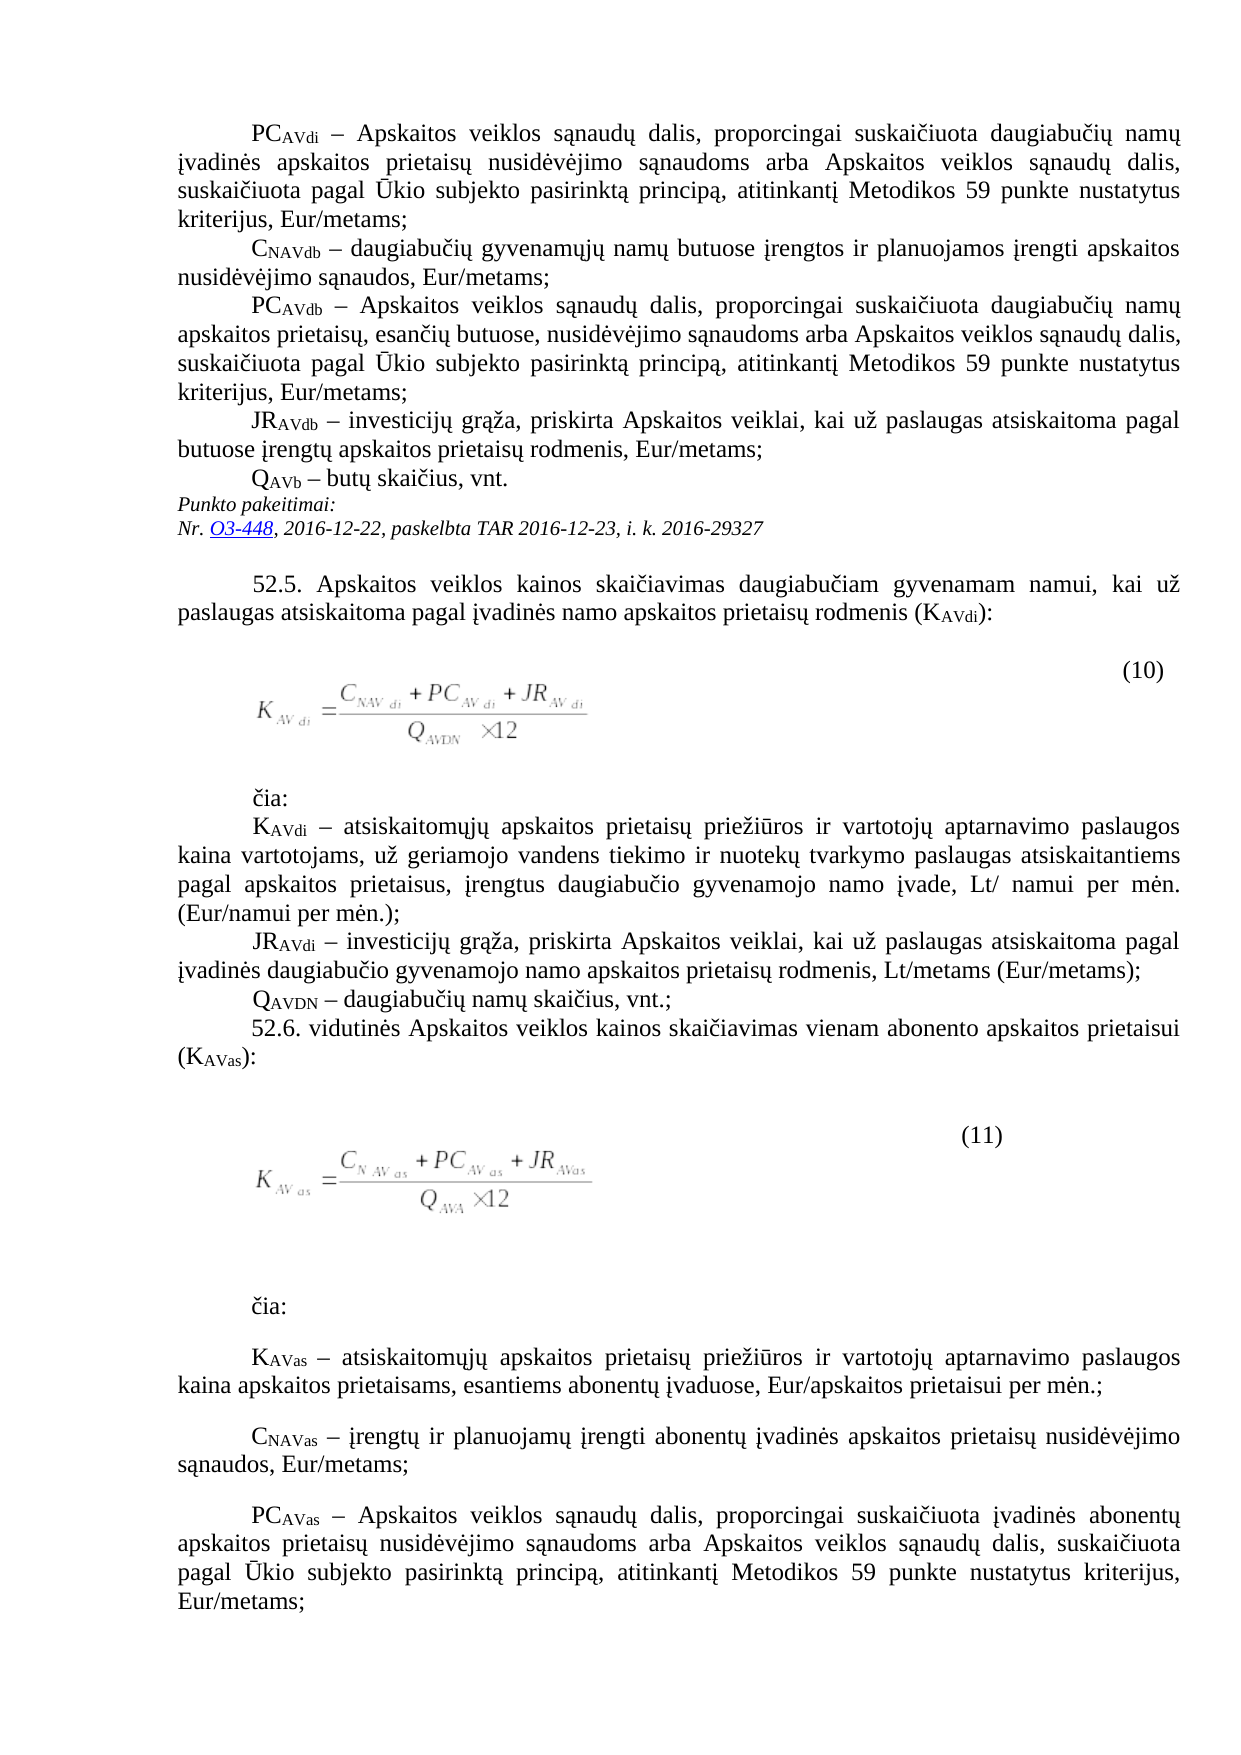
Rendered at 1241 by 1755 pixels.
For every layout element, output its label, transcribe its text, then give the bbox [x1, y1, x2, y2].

text (11) [177, 1121, 1181, 1219]
text CNAVas – įrengtų ir planuojamų įrengti abonentų įvadinės apskaitos prietaisų nusidėvėjimo sąnaudos, Eur/metams; [177, 1421, 1181, 1478]
text Punkto pakeitimai: [177, 492, 1181, 516]
text 52.6. vidutinės Apskaitos veiklos kainos skaičiavimas vienam abonento apskaitos prietaisui (KAVas): [177, 1013, 1181, 1070]
text čia: [177, 1291, 1181, 1320]
text 52.5. Apskaitos veiklos kainos skaičiavimas daugiabučiam gyvenamam namui, kai už paslaugas atsiskaitoma pagal įvadinės namo apskaitos prietaisų rodmenis (KAVdi): [177, 569, 1181, 626]
text CNAVdb – daugiabučių gyvenamųjų namų butuose įrengtos ir planuojamos įrengti apskaitos nusidėvėjimo sąnaudos, Eur/metams; [177, 233, 1181, 291]
text (10) [177, 655, 1181, 754]
text Nr. O3-448, 2016-12-22, paskelbta TAR 2016-12-23, i. k. 2016-29327 [177, 516, 1181, 540]
text QAVb – butų skaičius, vnt. [177, 463, 1181, 492]
text PCAVdi – Apskaitos veiklos sąnaudų dalis, proporcingai suskaičiuota daugiabučių namų įvadinės apskaitos prietaisų nusidėvėjimo sąnaudoms arba Apskaitos veiklos sąnaudų dalis, suskaičiuota pagal Ūkio subjekto pasirinktą principą, atitinkantį Metodikos 59 punkte nustatytus kriterijus, Eur/metams; [177, 118, 1181, 233]
text JRAVdb – investicijų grąža, priskirta Apskaitos veiklai, kai už paslaugas atsiskaitoma pagal butuose įrengtų apskaitos prietaisų rodmenis, Eur/metams; [177, 406, 1181, 463]
text PCAVdb – Apskaitos veiklos sąnaudų dalis, proporcingai suskaičiuota daugiabučių namų apskaitos prietaisų, esančių butuose, nusidėvėjimo sąnaudoms arba Apskaitos veiklos sąnaudų dalis, suskaičiuota pagal Ūkio subjekto pasirinktą principą, atitinkantį Metodikos 59 punkte nustatytus kriterijus, Eur/metams; [177, 291, 1181, 406]
text čia: [177, 783, 1181, 811]
text PCAVas – Apskaitos veiklos sąnaudų dalis, proporcingai suskaičiuota įvadinės abonentų apskaitos prietaisų nusidėvėjimo sąnaudoms arba Apskaitos veiklos sąnaudų dalis, suskaičiuota pagal Ūkio subjekto pasirinktą principą, atitinkantį Metodikos 59 punkte nustatytus kriterijus, Eur/metams; [177, 1500, 1181, 1615]
text KAVas – atsiskaitomųjų apskaitos prietaisų priežiūros ir vartotojų aptarnavimo paslaugos kaina apskaitos prietaisams, esantiems abonentų įvaduose, Eur/apskaitos prietaisui per mėn.; [177, 1342, 1181, 1399]
text QAVDN – daugiabučių namų skaičius, vnt.; [177, 984, 1181, 1013]
text JRAVdi – investicijų grąža, priskirta Apskaitos veiklai, kai už paslaugas atsiskaitoma pagal įvadinės daugiabučio gyvenamojo namo apskaitos prietaisų rodmenis, Lt/metams (Eur/metams); [177, 926, 1181, 984]
text KAVdi – atsiskaitomųjų apskaitos prietaisų priežiūros ir vartotojų aptarnavimo paslaugos kaina vartotojams, už geriamojo vandens tiekimo ir nuotekų tvarkymo paslaugas atsiskaitantiems pagal apskaitos prietaisus, įrengtus daugiabučio gyvenamojo namo įvade, Lt/ namui per mėn. (Eur/namui per mėn.); [177, 811, 1181, 926]
